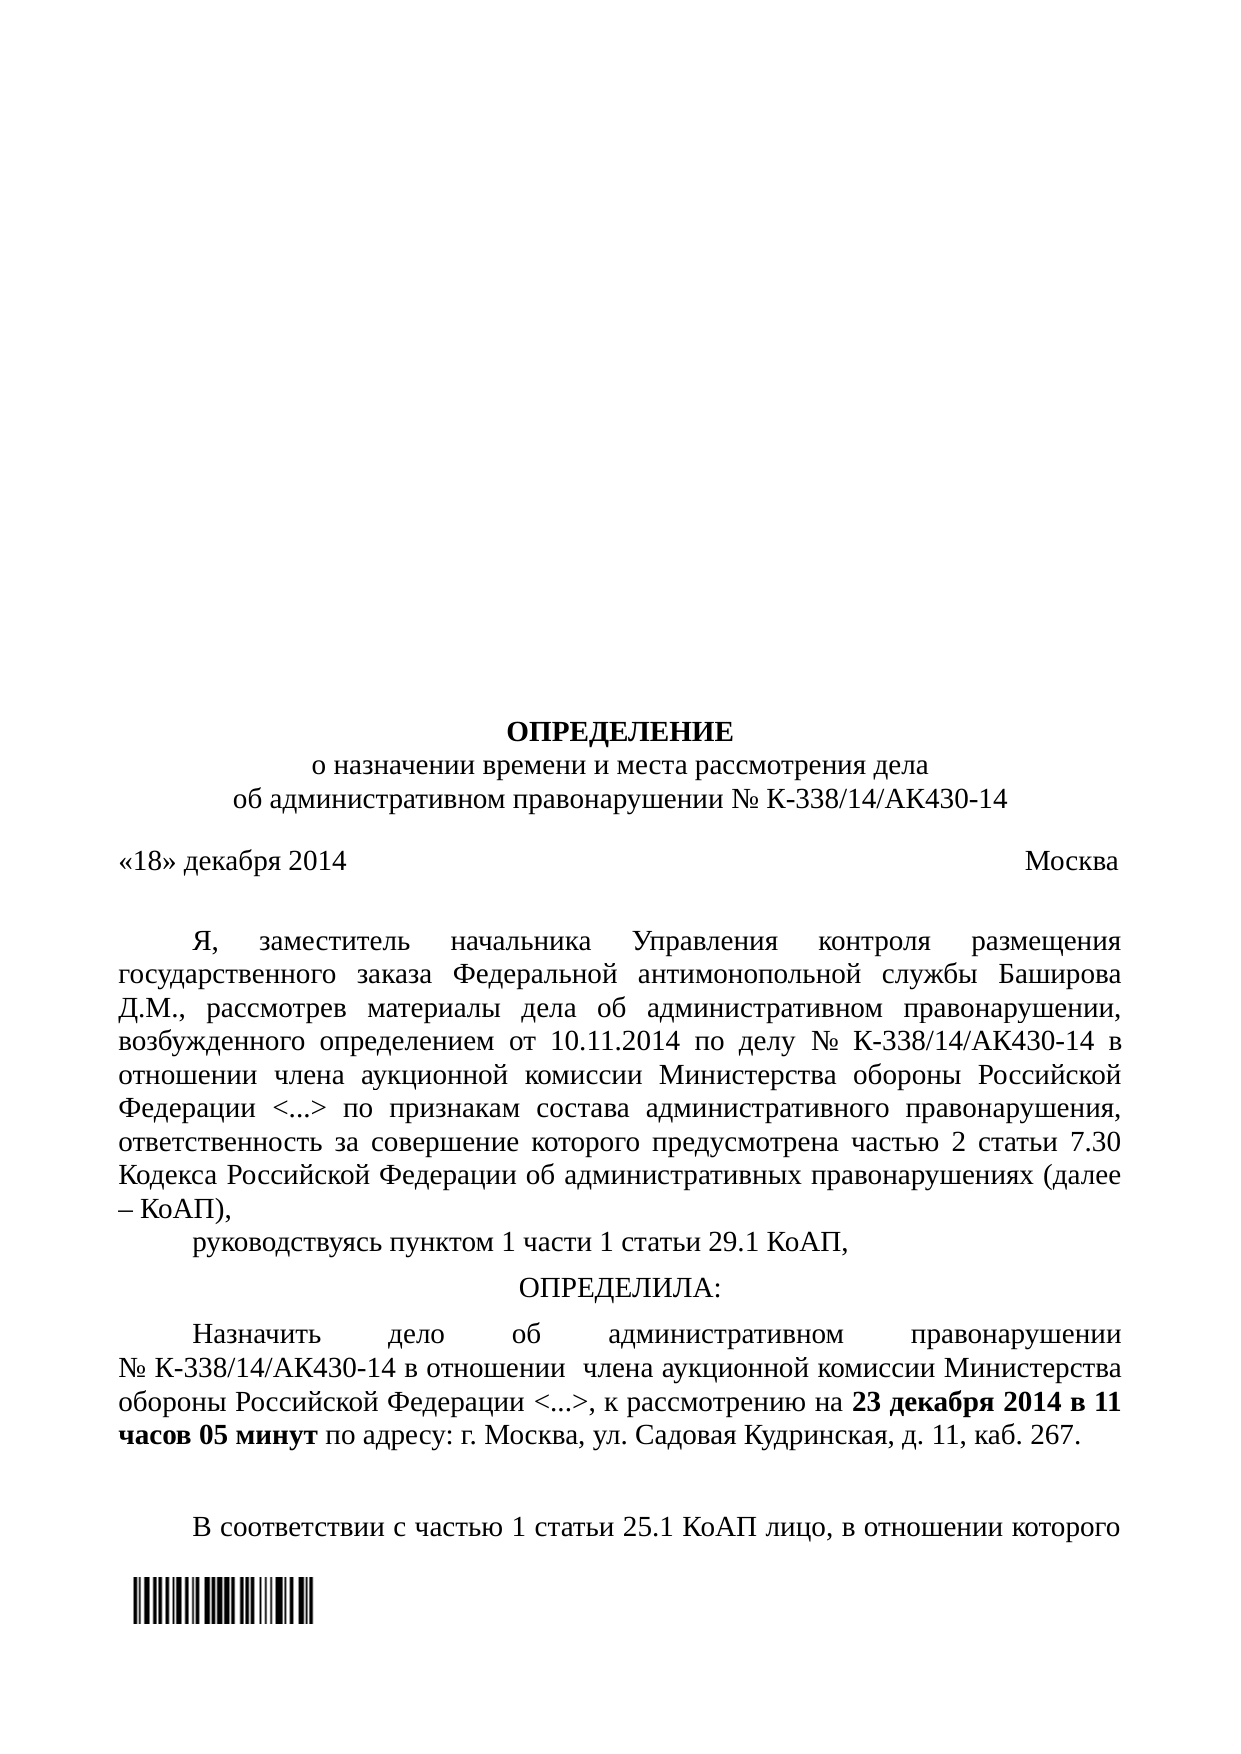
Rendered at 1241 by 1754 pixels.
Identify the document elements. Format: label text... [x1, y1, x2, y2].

subtitle ОПРЕДЕЛЕНИЕ [118, 714, 1122, 747]
text Назначить дело об административном правонарушении № К-338/14/АК430-14 в отношении члена аукционной комиссии Министерства обороны Российской Федерации <...>, к рассмотрению на 23 декабря 2014 в 11 часов 05 минут по адресу: г. Москва, ул. Садовая Кудринская, д. 11, каб. 267. [118, 1317, 1122, 1451]
text руководствуясь пунктом 1 части 1 статьи 29.1 КоАП, [118, 1224, 1122, 1258]
text «18» декабря 2014 Москва [118, 843, 1122, 877]
text ОПРЕДЕЛИЛА: [118, 1271, 1122, 1304]
text о назначении времени и места рассмотрения дела [118, 747, 1122, 781]
picture [118, 1577, 331, 1624]
text об административном правонарушении № К-338/14/АК430-14 [118, 781, 1122, 814]
text В соответствии с частью 1 статьи 25.1 КоАП лицо, в отношении которого [118, 1509, 1122, 1543]
text Я, заместитель начальника Управления контроля размещения государственного заказа Федеральной антимонопольной службы Баширова Д.М., рассмотрев материалы дела об административном правонарушении, возбужденного определением от 10.11.2014 по делу № К-338/14/АК430-14 в отношении члена аукционной комиссии Министерства обороны Российской Федерации <...> по признакам состава административного правонарушения, ответственность за совершение которого предусмотрена частью 2 статьи 7.30 Кодекса Российской Федерации об административных правонарушениях (далее – КоАП), [118, 923, 1122, 1224]
